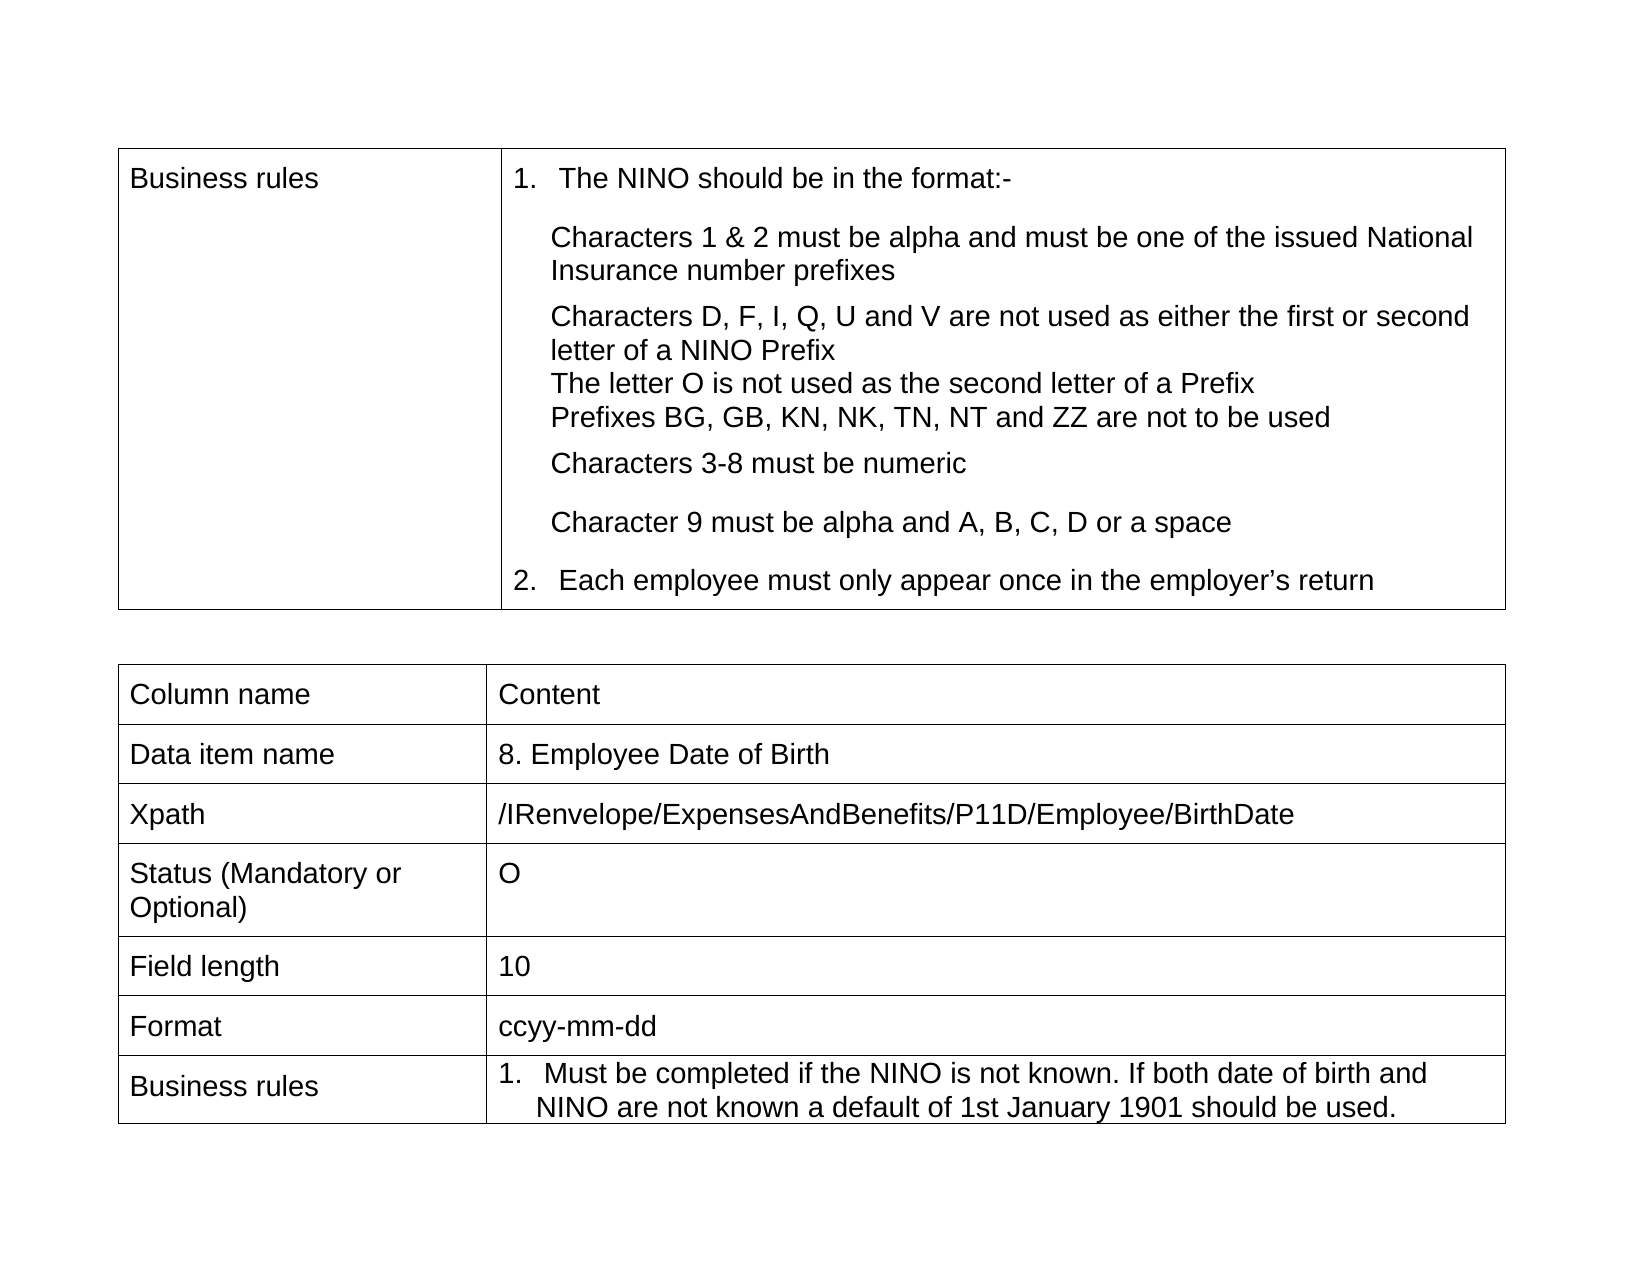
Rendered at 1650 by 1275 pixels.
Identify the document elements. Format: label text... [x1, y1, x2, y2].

table_header Column name [119, 665, 486, 723]
table_cell /IRenvelope/ExpensesAndBenefits/P11D/Employee/BirthDate [487, 784, 1505, 843]
table_cell 8. Employee Date of Birth [487, 725, 1505, 783]
table_cell Field length [119, 937, 486, 995]
table_cell Business rules [119, 149, 501, 609]
table_cell Format [119, 996, 486, 1055]
table_cell 10 [487, 937, 1505, 995]
table_cell The NINO should be in the format:- Characters 1 & 2 must be alpha and must be one of the issued National Insurance number prefixes Characters D, F, I, Q, U and V are not used as either the first or second letter of a NINO Prefix The letter O is not used as the second letter of a Prefix Prefixes BG, GB, KN, NK, TN, NT and ZZ are not to be used Characters 3-8 must be numeric Character 9 must be alpha and A, B, C, D or a space Each employee must only appear once in the employer’s return [502, 149, 1505, 609]
table_cell Xpath [119, 784, 486, 843]
table_cell Data item name [119, 725, 486, 783]
table_cell O [487, 844, 1505, 936]
table_cell Business rules [119, 1056, 486, 1123]
table_header Content [487, 665, 1505, 723]
table_cell ccyy-mm-dd [487, 996, 1505, 1055]
table_cell Must be completed if the NINO is not known. If both date of birth and NINO are not known a default of 1st January 1901 should be used. Must be valid calendar date in the appropriate format. Must be today or earlier. [487, 1056, 1505, 1123]
table_cell Status (Mandatory or Optional) [119, 844, 486, 936]
